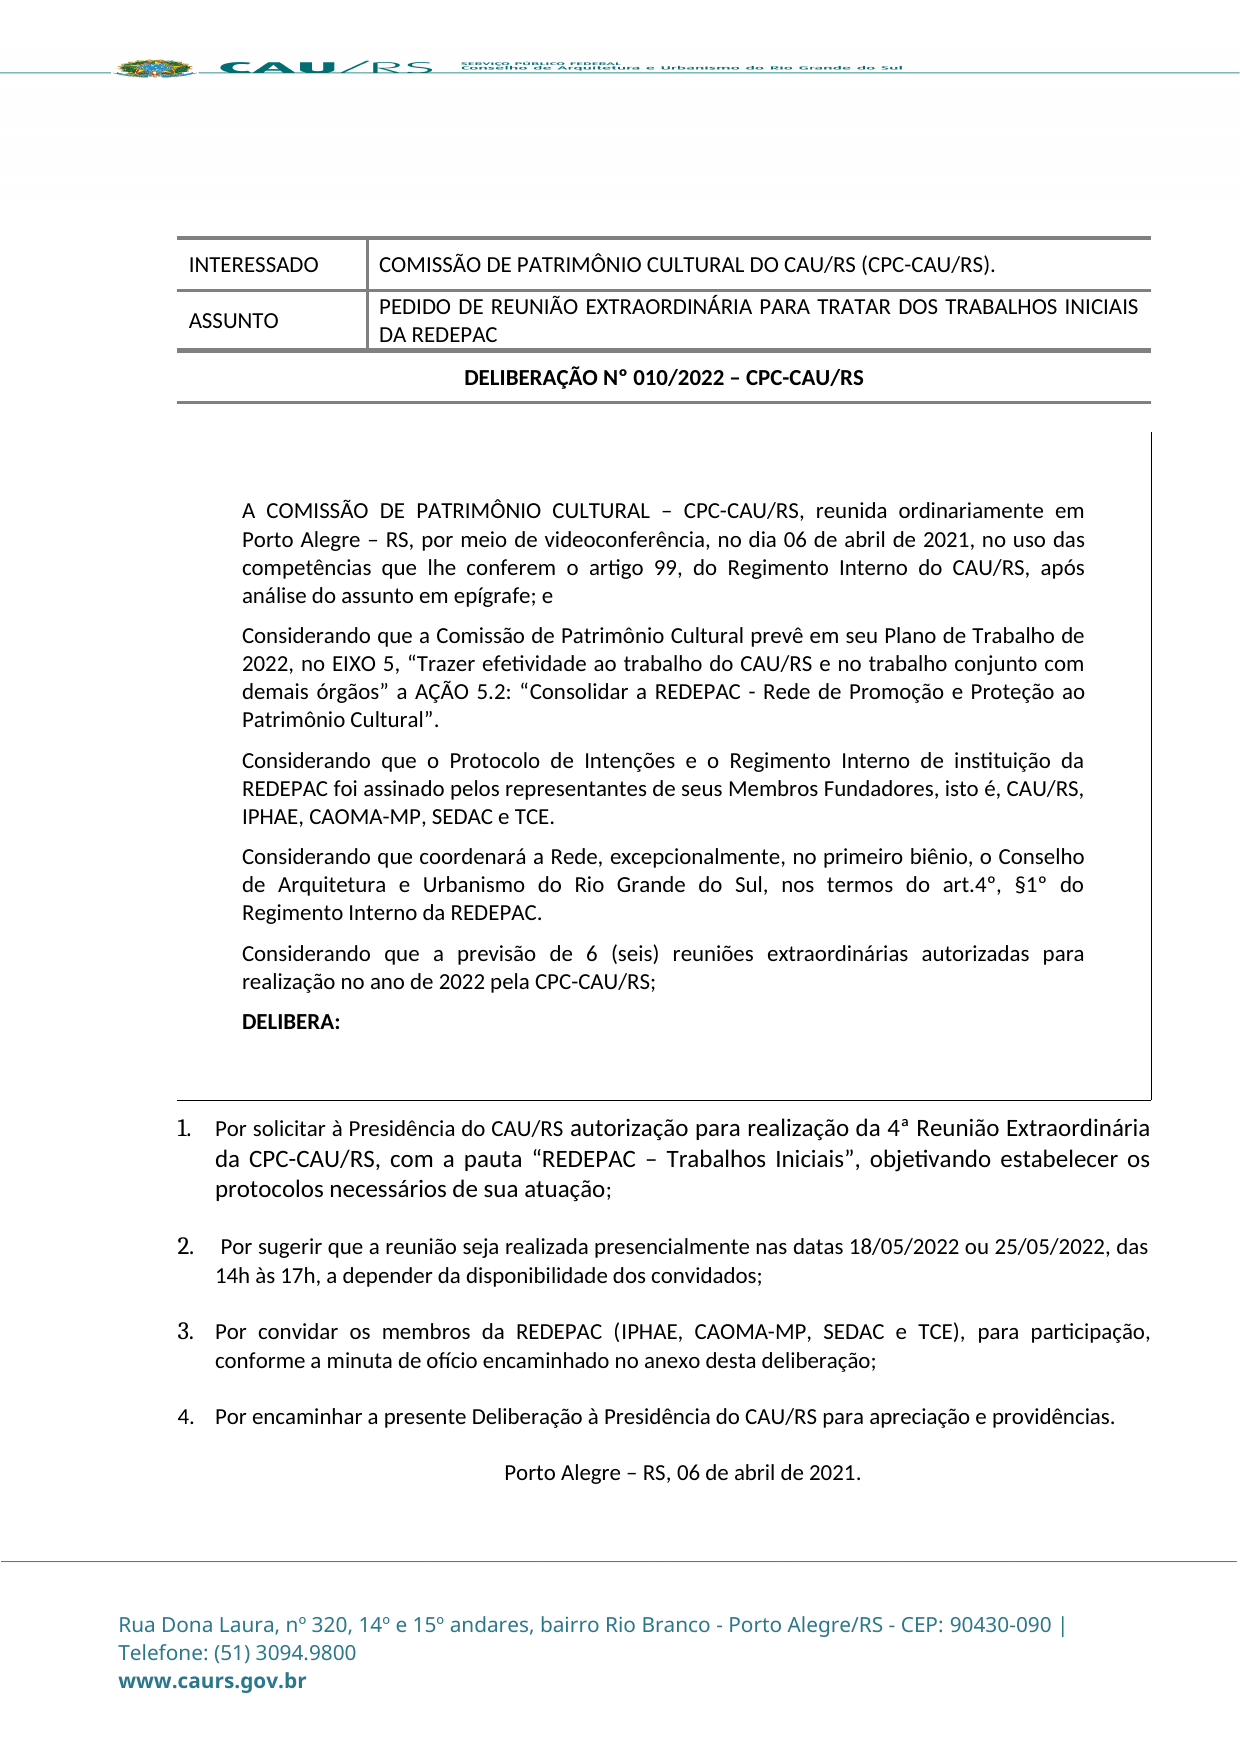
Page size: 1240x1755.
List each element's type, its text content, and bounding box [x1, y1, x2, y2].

table_header INTERESSADO [177, 240, 366, 289]
text Porto Alegre – RS, 06 de abril de 2021. [215, 1458, 1151, 1486]
table_cell ASSUNTO [177, 292, 366, 348]
list Considerando que coordenará a Rede, excepcionalmente, no primeiro biênio, o Conselho de Arquitetura e Urbanismo do Rio Grande do Sul, nos termos do art.4º, §1º do Regimento Interno da REDEPAC. [177, 778, 1151, 874]
list Por solicitar à Presidência do CAU/RS autorização para realização da 4ª Reunião Extraordinária da CPC-CAU/RS, com a pauta “REDEPAC – Trabalhos Iniciais”, objetivando estabelecer os protocolos necessários de sua atuação; [177, 1113, 1151, 1204]
list Considerando que o Protocolo de Intenções e o Regimento Interno de instituição da REDEPAC foi assinado pelos representantes de seus Membros Fundadores, isto é, CAU/RS, IPHAE, CAOMA-MP, SEDAC e TCE. [177, 681, 1151, 778]
list Por encaminhar a presente Deliberação à Presidência do CAU/RS para apreciação e providências. [177, 1402, 1151, 1430]
list Por convidar os membros da REDEPAC (IPHAE, CAOMA-MP, SEDAC e TCE), para participação, conforme a minuta de ofício encaminhado no anexo desta deliberação; [177, 1317, 1151, 1374]
list Por sugerir que a reunião seja realizada presencialmente nas datas 18/05/2022 ou 25/05/2022, das 14h às 17h, a depender da disponibilidade dos convidados; [177, 1232, 1151, 1289]
list Considerando que a Comissão de Patrimônio Cultural prevê em seu Plano de Trabalho de 2022, no EIXO 5, “Trazer efetividade ao trabalho do CAU/RS e no trabalho conjunto com demais órgãos” a AÇÃO 5.2: “Consolidar a REDEPAC - Rede de Promoção e Proteção ao Patrimônio Cultural”. [177, 557, 1151, 681]
list A COMISSÃO DE PATRIMÔNIO CULTURAL – CPC-CAU/RS, reunida ordinariamente em Porto Alegre – RS, por meio de videoconferência, no dia 06 de abril de 2021, no uso das competências que lhe conferem o artigo 99, do Regimento Interno do CAU/RS, após análise do assunto em epígrafe; e [177, 432, 1151, 557]
list Considerando que a previsão de 6 (seis) reuniões extraordinárias autorizadas para realização no ano de 2022 pela CPC-CAU/RS; [177, 874, 1151, 943]
table_header COMISSÃO DE PATRIMÔNIO CULTURAL DO CAU/RS (CPC-CAU/RS). [369, 240, 1151, 289]
table_cell DELIBERAÇÃO Nº 010/2022 – CPC-CAU/RS [177, 353, 1151, 401]
list DELIBERA: [177, 943, 1151, 1100]
table_cell PEDIDO DE REUNIÃO EXTRAORDINÁRIA PARA TRATAR DOS TRABALHOS INICIAIS DA REDEPAC [369, 292, 1151, 348]
